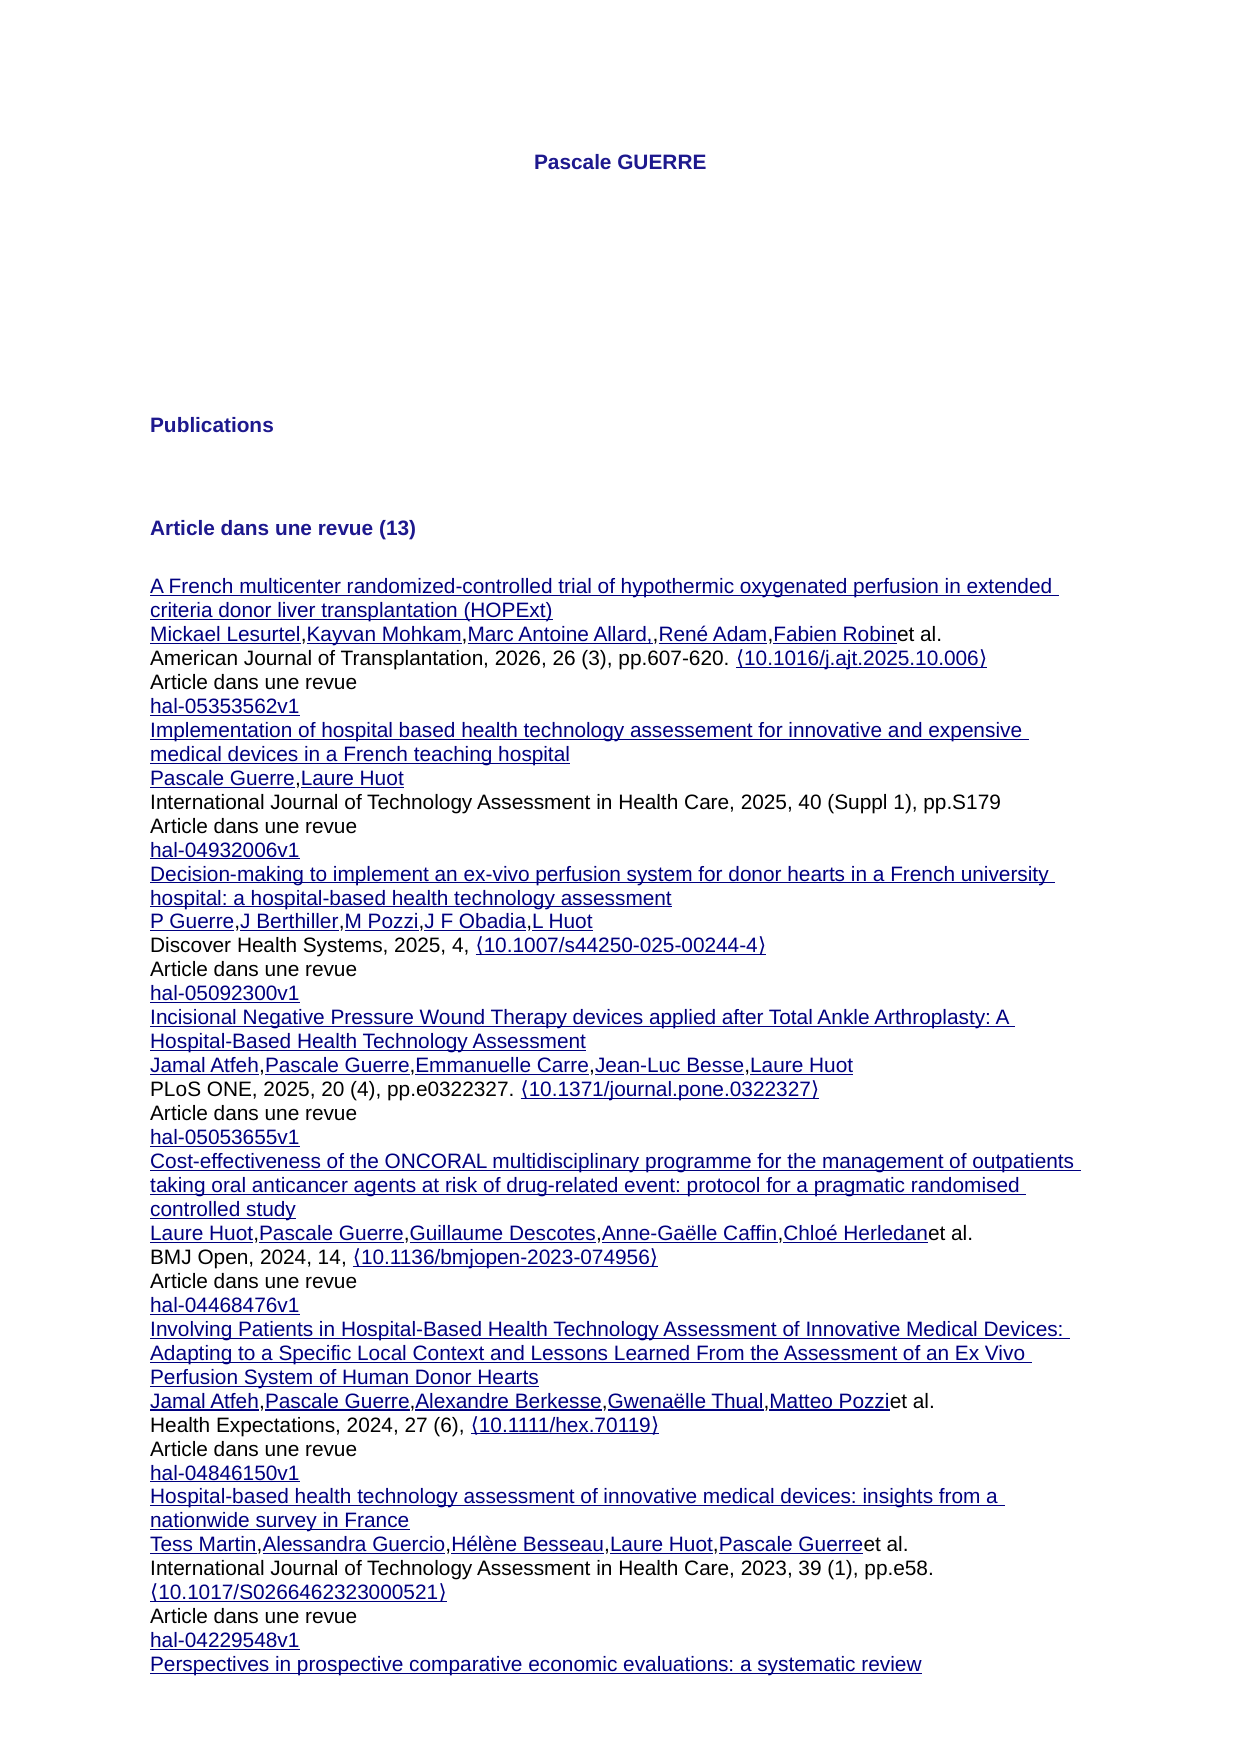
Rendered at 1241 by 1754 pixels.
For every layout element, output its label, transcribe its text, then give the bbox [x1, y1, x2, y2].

table_cell Hospital-based health technology assessment of innovative medical devices: insights from a nationwide survey in France Tess Martin,Alessandra Guercio,Hélène Besseau,Laure Huot,Pascale Guerreet al. International Journal of Technology Assessment in Health Care, 2023, 39 (1), pp.e58. ⟨10.1017/S0266462323000521⟩ Article dans une revue hal-04229548v1 [150, 1484, 1090, 1652]
subtitle Article dans une revue (13) [150, 516, 1090, 539]
table_cell Decision-making to implement an ex-vivo perfusion system for donor hearts in a French university hospital: a hospital-based health technology assessment P Guerre,J Berthiller,M Pozzi,J F Obadia,L Huot Discover Health Systems, 2025, 4, ⟨10.1007/s44250-025-00244-4⟩ Article dans une revue hal-05092300v1 [150, 861, 1090, 1005]
table_cell Cost-effectiveness of the ONCORAL multidisciplinary programme for the management of outpatients taking oral anticancer agents at risk of drug-related event: protocol for a pragmatic randomised controlled study Laure Huot,Pascale Guerre,Guillaume Descotes,Anne-Gaëlle Caffin,Chloé Herledanet al. BMJ Open, 2024, 14, ⟨10.1136/bmjopen-2023-074956⟩ Article dans une revue hal-04468476v1 [150, 1149, 1090, 1317]
subtitle Pascale GUERRE [150, 150, 1090, 174]
table_cell Perspectives in prospective comparative economic evaluations: a systematic review [150, 1652, 1090, 1676]
table_cell Incisional Negative Pressure Wound Therapy devices applied after Total Ankle Arthroplasty: A Hospital-Based Health Technology Assessment Jamal Atfeh,Pascale Guerre,Emmanuelle Carre,Jean-Luc Besse,Laure Huot PLoS ONE, 2025, 20 (4), pp.e0322327. ⟨10.1371/journal.pone.0322327⟩ Article dans une revue hal-05053655v1 [150, 1005, 1090, 1149]
subtitle Publications [150, 412, 1090, 436]
table_cell Implementation of hospital based health technology assessement for innovative and expensive medical devices in a French teaching hospital Pascale Guerre,Laure Huot International Journal of Technology Assessment in Health Care, 2025, 40 (Suppl 1), pp.S179 Article dans une revue hal-04932006v1 [150, 718, 1090, 861]
table_cell Involving Patients in Hospital‐Based Health Technology Assessment of Innovative Medical Devices: Adapting to a Specific Local Context and Lessons Learned From the Assessment of an Ex Vivo Perfusion System of Human Donor Hearts Jamal Atfeh,Pascale Guerre,Alexandre Berkesse,Gwenaëlle Thual,Matteo Pozziet al. Health Expectations, 2024, 27 (6), ⟨10.1111/hex.70119⟩ Article dans une revue hal-04846150v1 [150, 1317, 1090, 1484]
table_header A French multicenter randomized-controlled trial of hypothermic oxygenated perfusion in extended criteria donor liver transplantation (HOPExt) Mickael Lesurtel,Kayvan Mohkam,Marc Antoine Allard,,René Adam,Fabien Robinet al. American Journal of Transplantation, 2026, 26 (3), pp.607-620. ⟨10.1016/j.ajt.2025.10.006⟩ Article dans une revue hal-05353562v1 [150, 574, 1090, 718]
